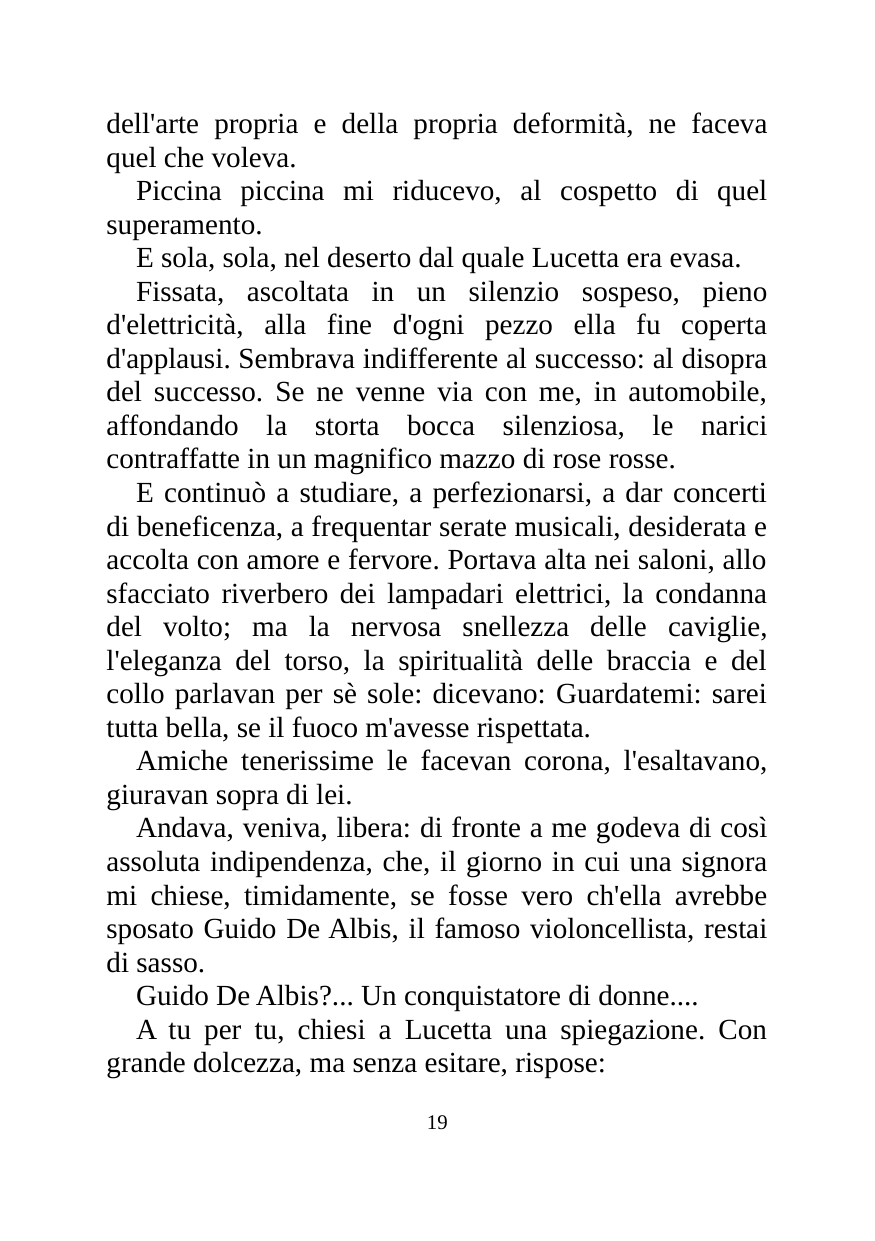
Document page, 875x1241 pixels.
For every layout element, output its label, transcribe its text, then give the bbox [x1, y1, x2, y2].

text A tu per tu, chiesi a Lucetta una spiegazione. Con grande dolcezza, ma senza esitare, rispose: [106, 1012, 768, 1079]
text Fissata, ascoltata in un silenzio sospeso, pieno d'elettricità, alla fine d'ogni pezzo ella fu coperta d'applausi. Sembrava indifferente al successo: al disopra del successo. Se ne venne via con me, in automobile, affondando la storta bocca silenziosa, le narici contraffatte in un magnifico mazzo di rose rosse. [106, 274, 768, 475]
text E sola, sola, nel deserto dal quale Lucetta era evasa. [106, 240, 768, 274]
text dell'arte propria e della propria deformità, ne faceva quel che voleva. [106, 106, 768, 173]
text E continuò a studiare, a perfezionarsi, a dar concerti di beneficenza, a frequentar serate musicali, desiderata e accolta con amore e fervore. Portava alta nei saloni, allo sfacciato riverbero dei lampadari elettrici, la condanna del volto; ma la nervosa snellezza delle caviglie, l'eleganza del torso, la spiritualità delle braccia e del collo parlavan per sè sole: dicevano: Guardatemi: sarei tutta bella, se il fuoco m'avesse rispettata. [106, 475, 768, 743]
text Guido De Albis?... Un conquistatore di donne.... [106, 978, 768, 1012]
text Piccina piccina mi riducevo, al cospetto di quel superamento. [106, 173, 768, 240]
text Amiche tenerissime le facevan corona, l'esaltavano, giuravan sopra di lei. [106, 743, 768, 811]
text Andava, veniva, libera: di fronte a me godeva di così assoluta indipendenza, che, il giorno in cui una signora mi chiese, timidamente, se fosse vero ch'ella avrebbe sposato Guido De Albis, il famoso violoncellista, restai di sasso. [106, 811, 768, 978]
